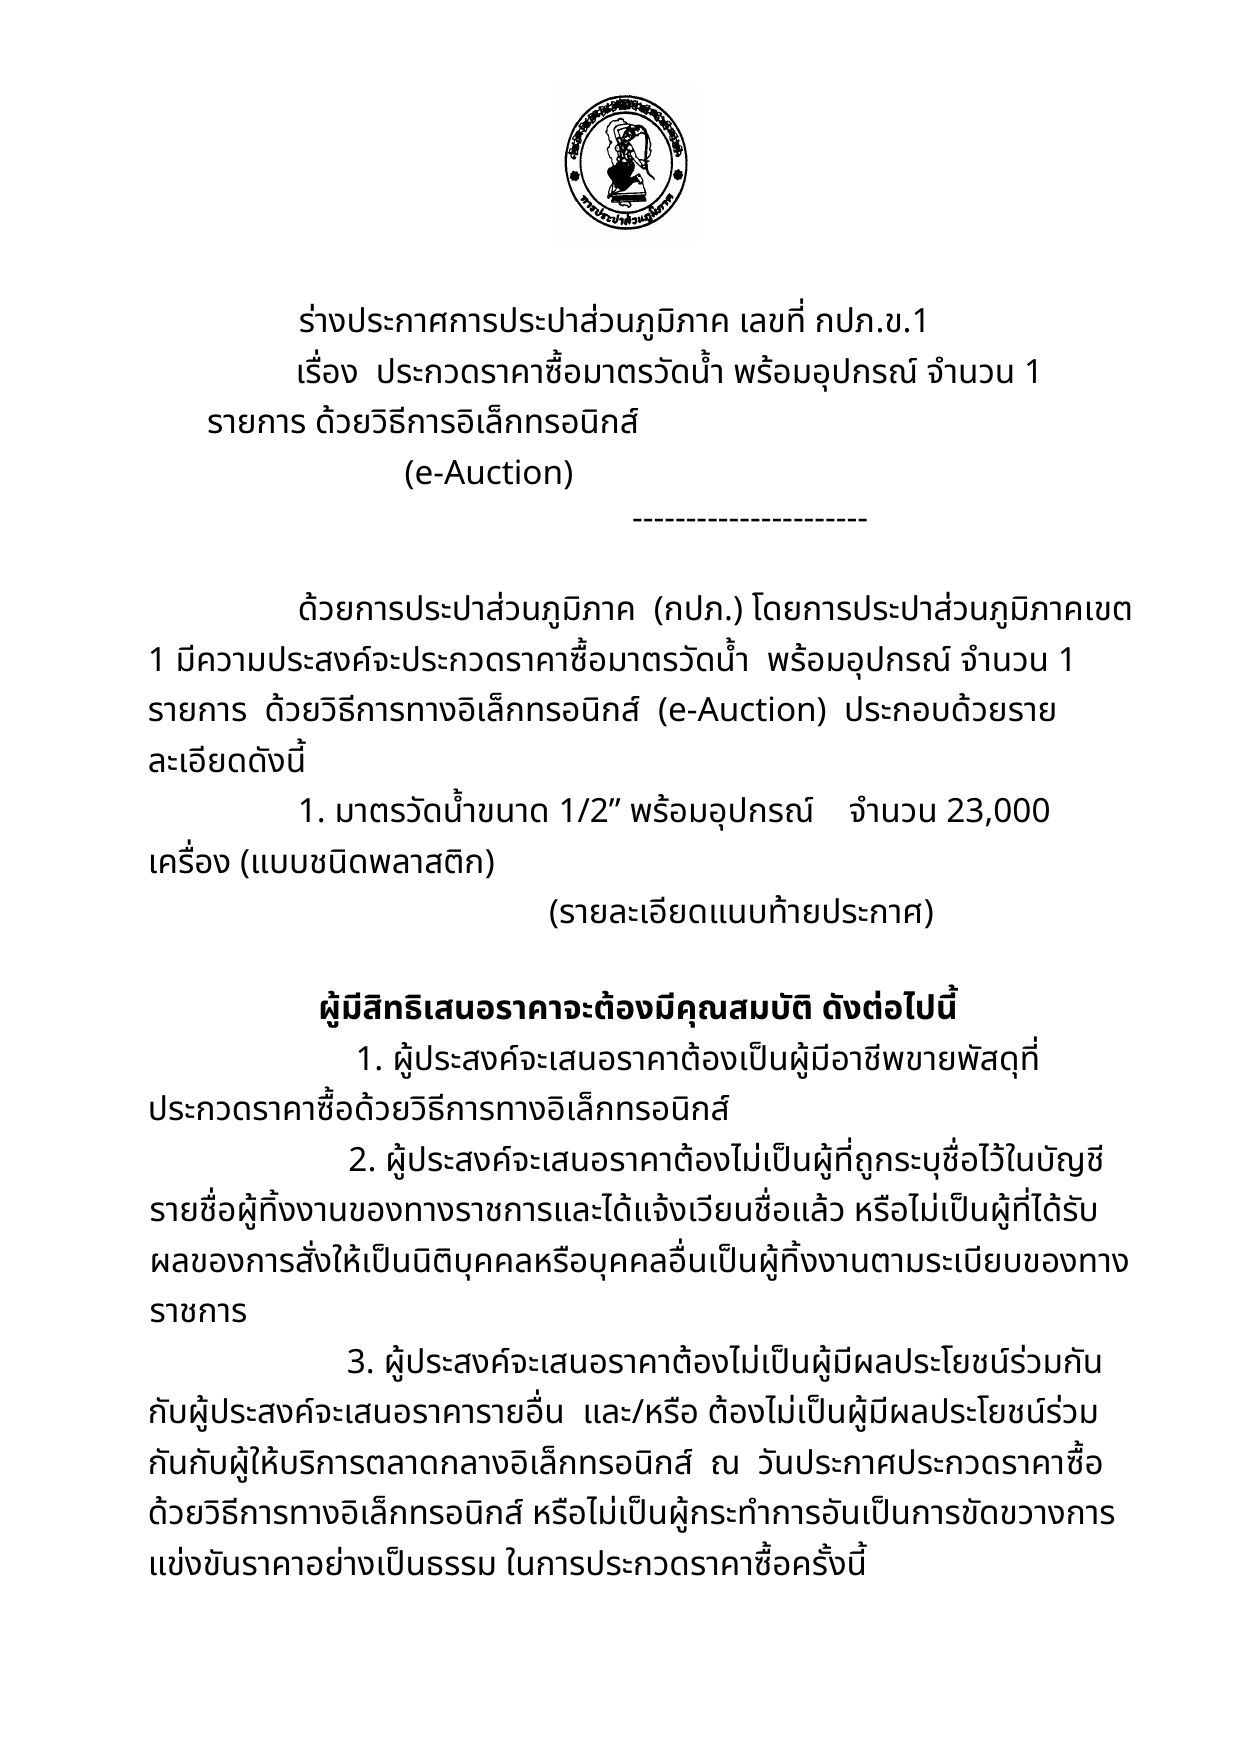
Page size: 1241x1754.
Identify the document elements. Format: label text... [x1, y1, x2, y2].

text ร่างประกาศการประปาส่วนภูมิภาค เลขที่ กปภ.ข.1 [118, 297, 1137, 348]
text 1. ผู้ประสงค์จะเสนอราคาต้องเป็นผู้มีอาชีพขายพัสดุที่ประกวดราคาซื้อด้วยวิธีการทางอิเล็กทรอนิกส์ [148, 1035, 1137, 1136]
text ผู้มีสิทธิเสนอราคาจะต้องมีคุณสมบัติ ดังต่อไปนี้ [223, 984, 1137, 1035]
text (รายละเอียดแนบท้ายประกาศ) [148, 888, 1137, 939]
text ---------------------- [148, 494, 1137, 539]
list 2. ผู้ประสงค์จะเสนอราคาต้องไม่เป็นผู้ที่ถูกระบุชื่อไว้ในบัญชีรายชื่อผู้ทิ้งงานของทางราชการและได้แจ้งเวียนชื่อแล้ว หรือไม่เป็นผู้ที่ได้รับผลของการสั่งให้เป็นนิติบุคคลหรือบุคคลอื่นเป็นผู้ทิ้งงานตามระเบียบของทางราชการ [149, 1136, 1137, 1338]
text 1. มาตรวัดน้ำขนาด 1/2” พร้อมอุปกรณ์ จำนวน 23,000 เครื่อง (แบบชนิดพลาสติก) [148, 787, 1137, 888]
text (e-Auction) [207, 449, 1137, 494]
picture [554, 84, 701, 243]
text 3. ผู้ประสงค์จะเสนอราคาต้องไม่เป็นผู้มีผลประโยชน์ร่วมกันกับผู้ประสงค์จะเสนอราคารายอื่น และ/หรือ ต้องไม่เป็นผู้มีผลประโยชน์ร่วมกันกับผู้ให้บริการตลาดกลางอิเล็กทรอนิกส์ ณ วันประกาศประกวดราคาซื้อด้วยวิธีการทางอิเล็กทรอนิกส์ หรือไม่เป็นผู้กระทำการอันเป็นการขัดขวางการแข่งขันราคาอย่างเป็นธรรม ในการประกวดราคาซื้อครั้งนี้ [148, 1338, 1137, 1590]
text ด้วยการประปาส่วนภูมิภาค (กปภ.) โดยการประปาส่วนภูมิภาคเขต 1 มีความประสงค์จะประกวดราคาซื้อมาตรวัดน้ำ พร้อมอุปกรณ์ จำนวน 1 รายการ ด้วยวิธีการทางอิเล็กทรอนิกส์ (e-Auction) ประกอบด้วยรายละเอียดดังนี้ [148, 585, 1137, 787]
text เรื่อง ประกวดราคาซื้อมาตรวัดน้ำ พร้อมอุปกรณ์ จำนวน 1 รายการ ด้วยวิธีการอิเล็กทรอนิกส์ [207, 348, 1137, 449]
